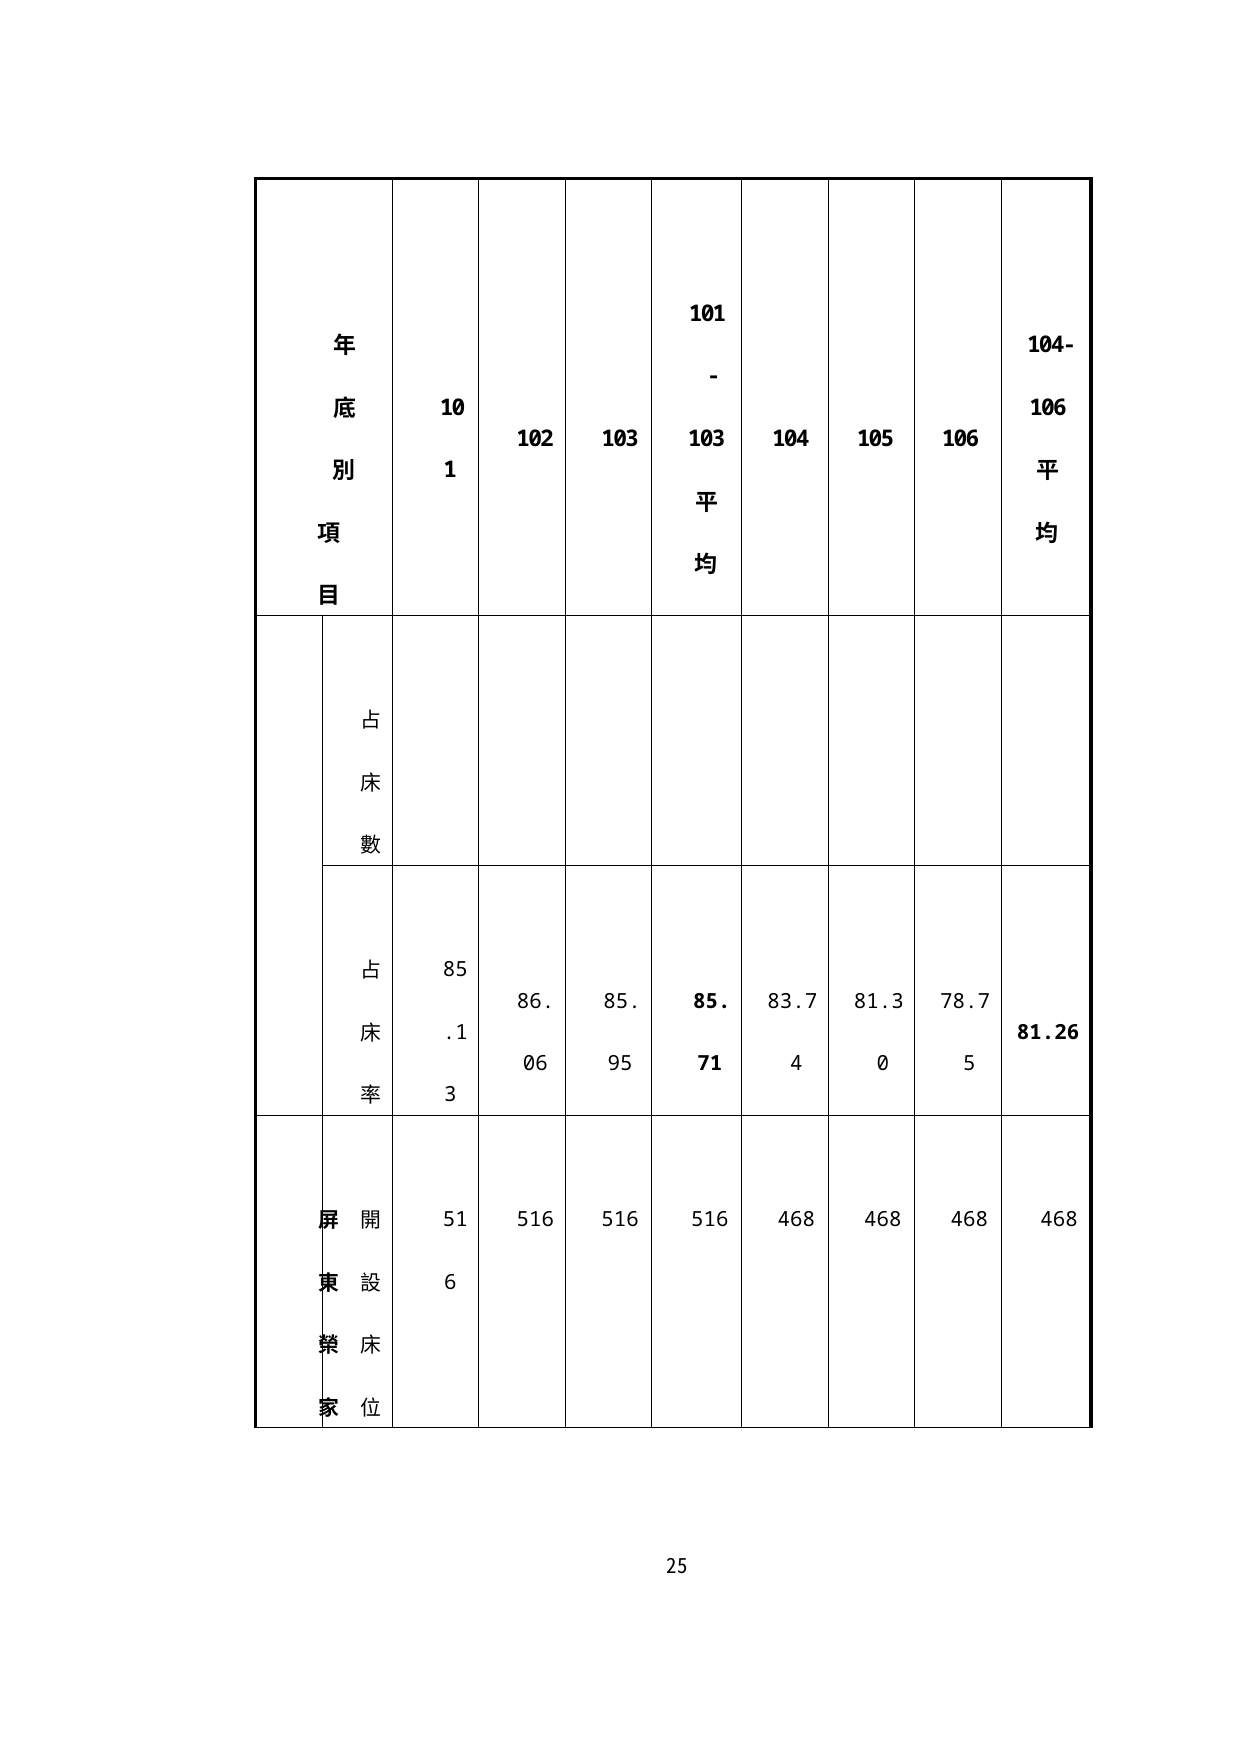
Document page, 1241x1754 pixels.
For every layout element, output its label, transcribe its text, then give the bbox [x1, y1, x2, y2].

table_cell [742, 616, 828, 865]
table_header 102 [479, 180, 565, 615]
table_cell 468 [742, 1116, 828, 1427]
table_cell [829, 616, 914, 865]
table_cell 468 [915, 1116, 1001, 1427]
table_cell 468 [1002, 1116, 1089, 1427]
table_cell 78.75 [915, 866, 1001, 1115]
table_cell 83.74 [742, 866, 828, 1115]
table_header 105 [829, 180, 914, 615]
table_cell 85.95 [566, 866, 651, 1115]
table_cell 占床數 [323, 616, 392, 865]
table_header 101-103平均 [652, 180, 741, 615]
table_cell [915, 616, 1001, 865]
table_cell 85.71 [652, 866, 741, 1115]
table_cell 516 [652, 1116, 741, 1427]
table_cell 開設床位數 [323, 1116, 392, 1427]
table_cell 81.30 [829, 866, 914, 1115]
table_header 101 [393, 180, 478, 615]
table_cell 岡山 榮家 [257, 616, 322, 1115]
table_header 103 [566, 180, 651, 615]
table_cell 占床率 [323, 866, 392, 1115]
table_header 106 [915, 180, 1001, 615]
table_cell 屏東 榮家 [257, 1116, 322, 1427]
table_cell [566, 616, 651, 865]
table_cell 85.13 [393, 866, 478, 1115]
table_cell 468 [829, 1116, 914, 1427]
table_cell 516 [566, 1116, 651, 1427]
table_cell [1002, 616, 1089, 865]
table_cell 81.26 [1002, 866, 1089, 1115]
table_cell 516 [479, 1116, 565, 1427]
table_cell [652, 616, 741, 865]
table_cell 516 [393, 1116, 478, 1427]
table_header 年底別 項目 [257, 180, 392, 615]
table_header 104-106平均 [1002, 180, 1089, 615]
table_cell [393, 616, 478, 865]
table_cell [479, 616, 565, 865]
table_header 104 [742, 180, 828, 615]
table_cell 86.06 [479, 866, 565, 1115]
